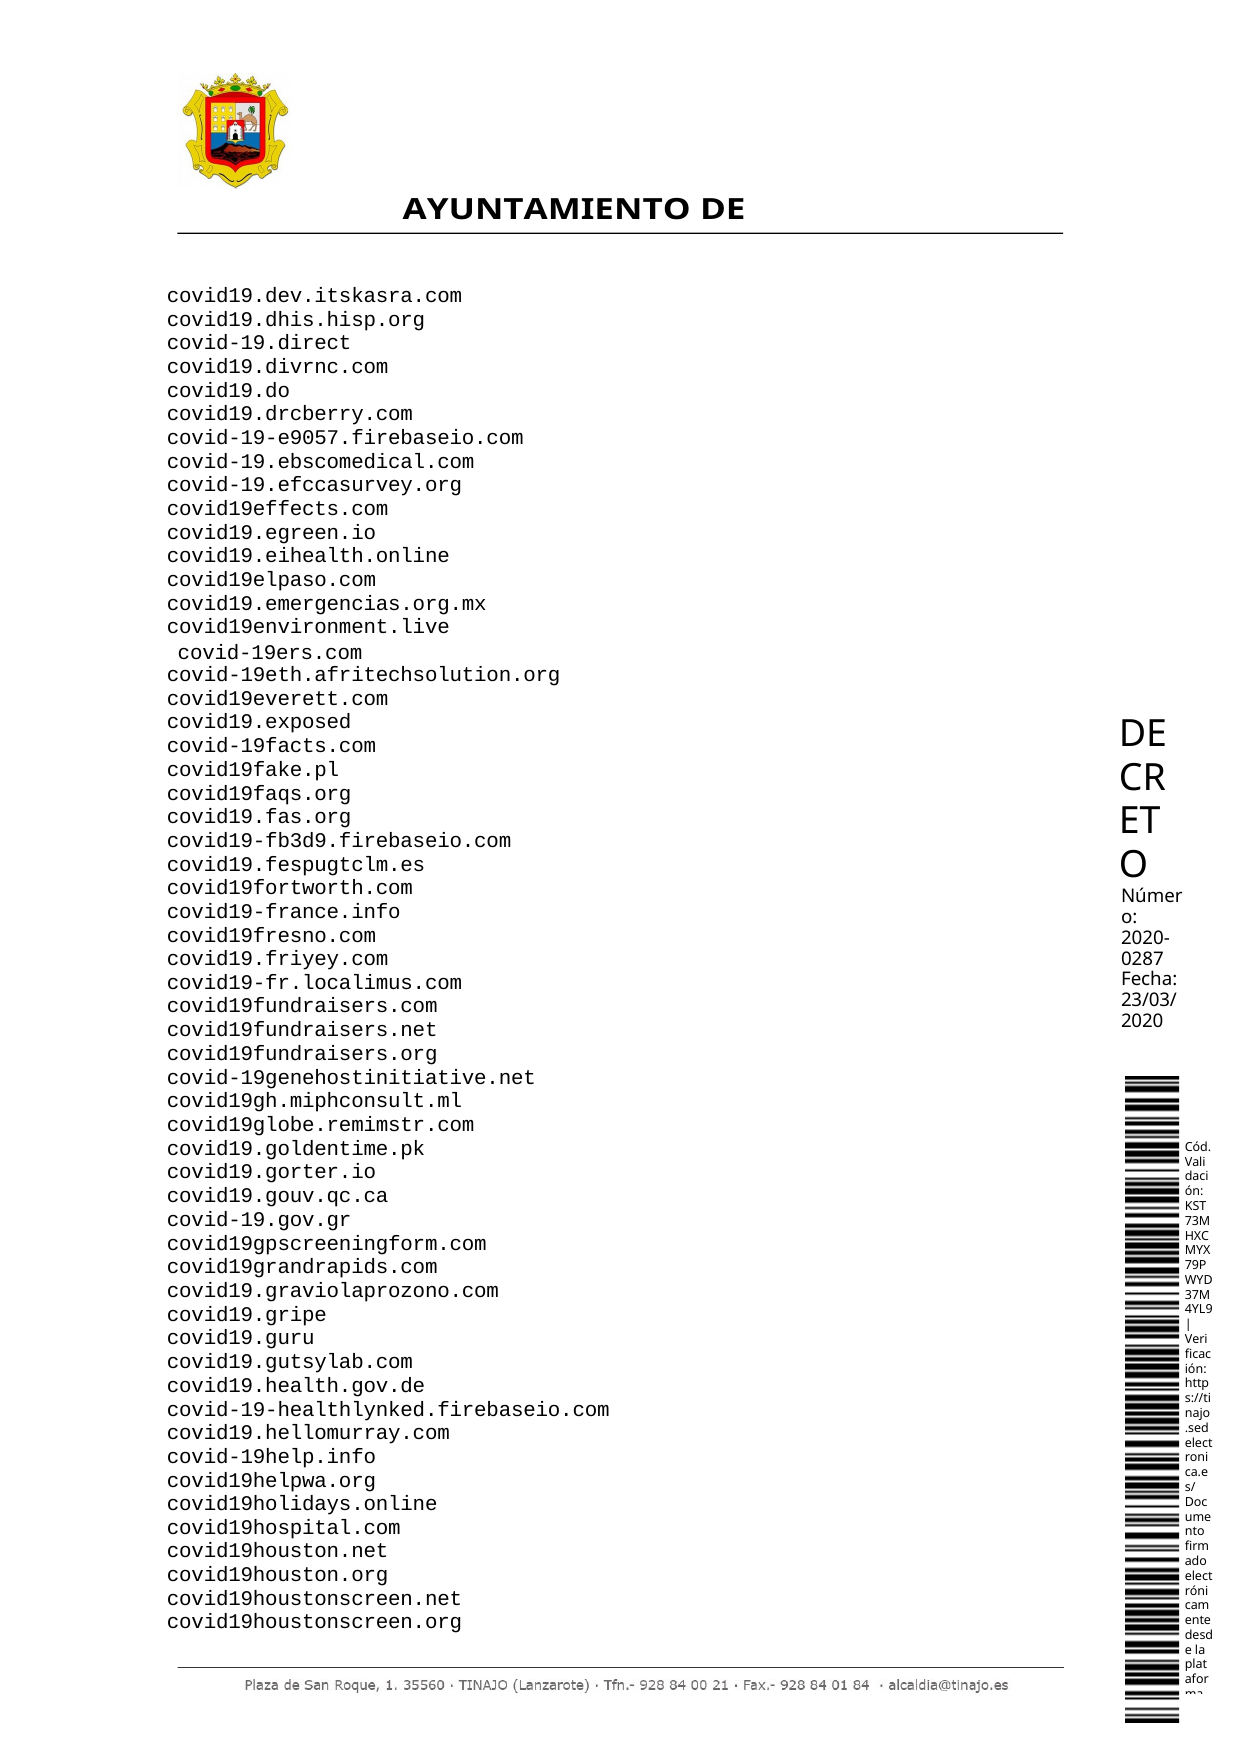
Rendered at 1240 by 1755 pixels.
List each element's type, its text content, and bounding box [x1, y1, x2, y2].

text covid-19-e9057.firebaseio.com covid-19.ebscomedical.com covid-19.efccasurvey.org covid19effects.com covid19.egreen.io covid19.eihealth.online covid19elpaso.com covid19.emergencias.org.mx covid19environment.live [167, 427, 540, 640]
text covid-19help.info covid19helpwa.org covid19holidays.online covid19hospital.com covid19houston.net covid19houston.org covid19houstonscreen.net covid19houstonscreen.org [167, 1446, 490, 1635]
text covid19-fb3d9.firebaseio.com covid19.fespugtclm.es covid19fortworth.com [167, 830, 602, 901]
text covid-19-healthlynked.firebaseio.com covid19.hellomurray.com [167, 1398, 652, 1446]
text Cód. Validación: KST73MHXCMYX79PWYD37M4YL9 | Verificación: https://tinajo.sedelectronica.es/ Documento firmado electrónicamente desde la plataforma esPublico Gestiona | Página 21 de 38 [1184, 1140, 1213, 1694]
text covid19.dev.itskasra.com covid19.dhis.hisp.org covid-19.direct covid19.divrnc.com covid19.do covid19.drcberry.com [167, 285, 478, 427]
text covid19-france.info covid19fresno.com covid19.friyey.com covid19-fr.localimus.com covid19fundraisers.com covid19fundraisers.net covid19fundraisers.org [167, 901, 478, 1066]
text covid-19eth.afritechsolution.org covid19everett.com covid19.exposed [167, 664, 577, 735]
text covid-19.gov.gr covid19gpscreeningform.com covid19grandrapids.com covid19.graviolaprozono.com covid19.gripe [167, 1209, 602, 1327]
text DECRETO [1119, 712, 1185, 886]
text [1182, 1137, 1213, 1694]
text covid-19genehostinitiative.net covid19gh.miphconsult.ml covid19globe.remimstr.com covid19.goldentime.pk covid19.gorter.io covid19.gouv.qc.ca [167, 1067, 602, 1209]
text Número: 2020-0287 Fecha: 23/03/2020 [1121, 886, 1185, 1032]
text [1117, 710, 1185, 1057]
text covid19.guru covid19.gutsylab.com covid19.health.gov.de [167, 1327, 465, 1398]
text covid-19facts.com covid19fake.pl covid19faqs.org covid19.fas.org [167, 735, 465, 830]
text covid-19ers.com [177, 641, 1189, 664]
